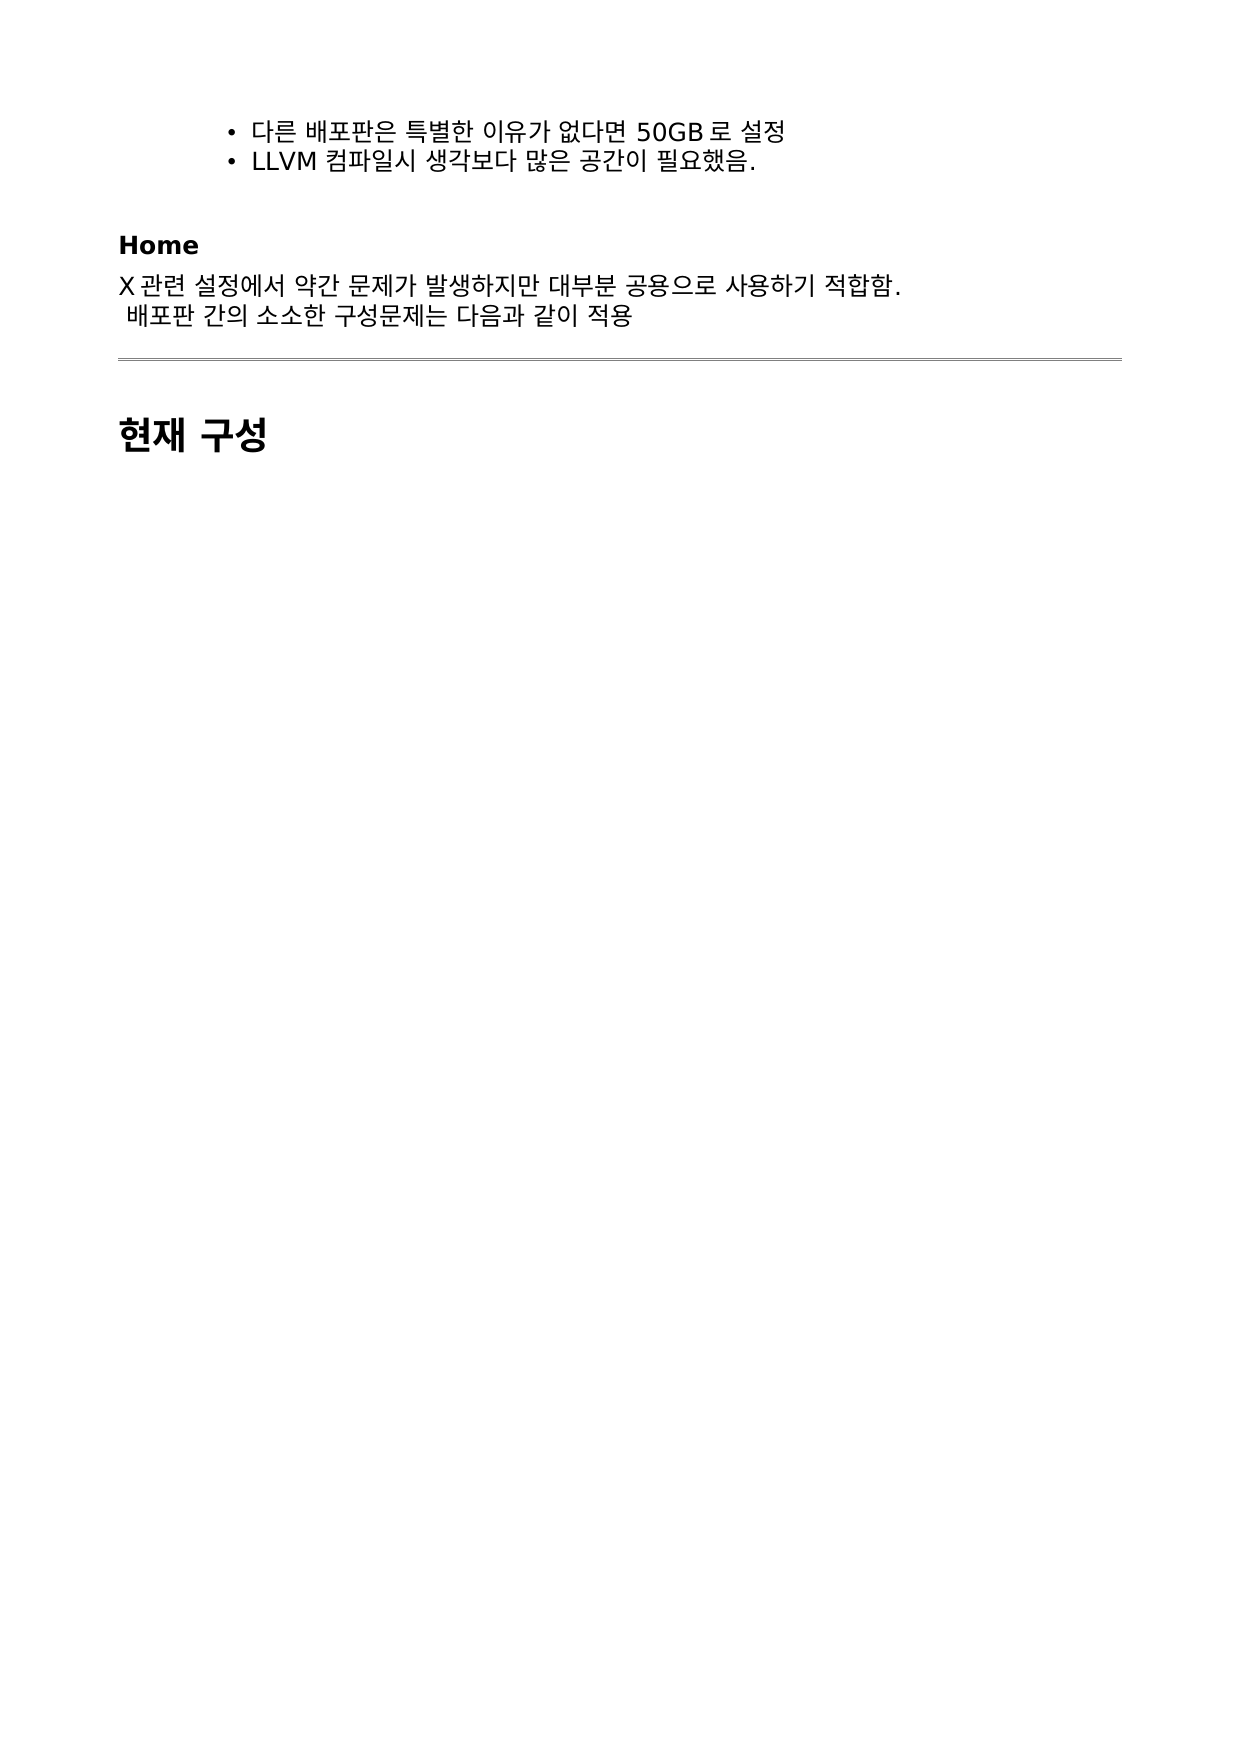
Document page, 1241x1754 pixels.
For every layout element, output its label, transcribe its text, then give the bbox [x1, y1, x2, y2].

subtitle 현재 구성 [118, 415, 1122, 458]
list 다른 배포판은 특별한 이유가 없다면 50GB로 설정 [236, 118, 1122, 147]
list LLVM 컴파일시 생각보다 많은 공간이 필요했음. [236, 147, 1122, 176]
text X관련 설정에서 약간 문제가 발생하지만 대부분 공용으로 사용하기 적합함. 배포판 간의 소소한 구성문제는 다음과 같이 적용 [118, 273, 1122, 331]
subtitle Home [118, 231, 1122, 260]
